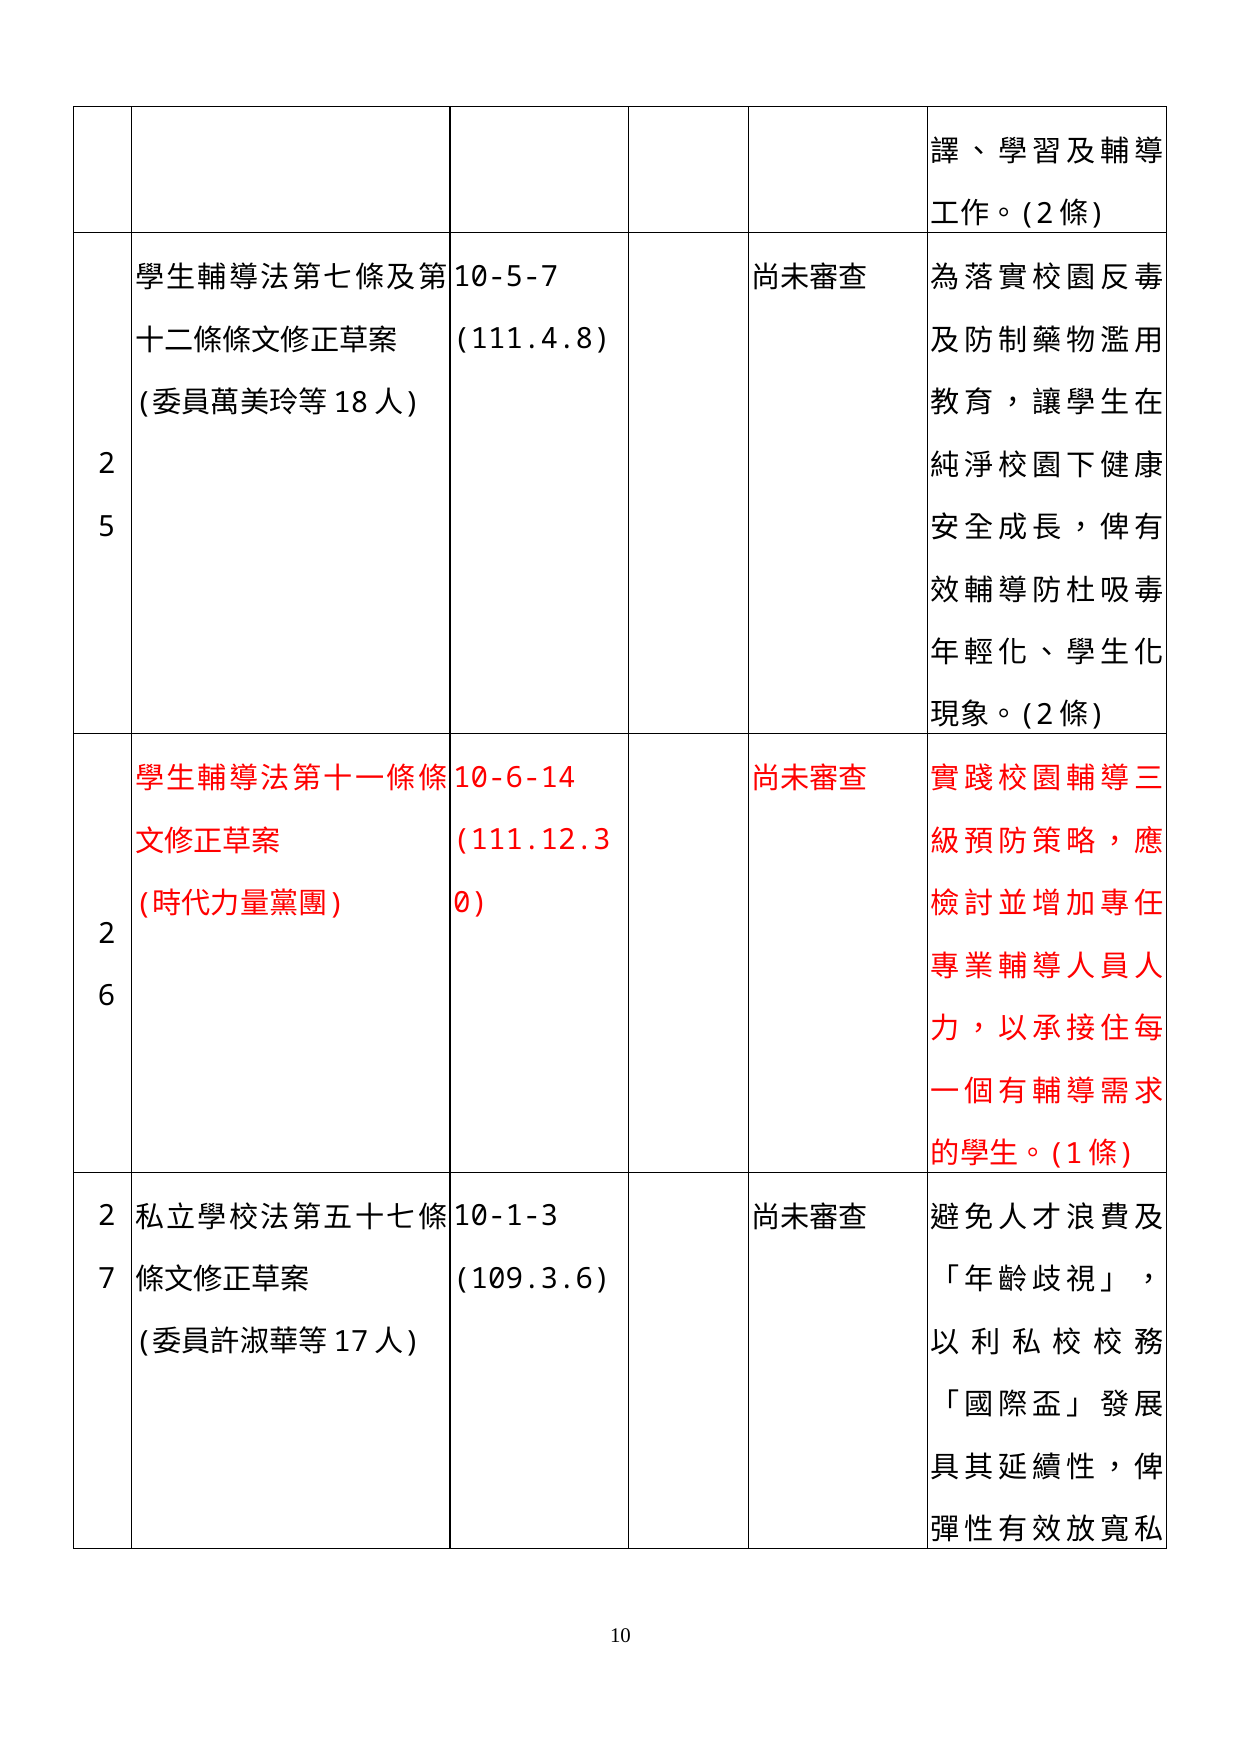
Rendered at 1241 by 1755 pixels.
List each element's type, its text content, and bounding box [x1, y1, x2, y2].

table_cell [74, 1173, 131, 1548]
table_cell [629, 233, 748, 733]
table_cell 學生輔導法第七條及第十二條條文修正草案 (委員萬美玲等18人) [132, 233, 449, 733]
table_cell 尚未審查 [749, 734, 927, 1172]
table_cell [74, 734, 131, 1172]
table_cell [74, 107, 131, 232]
table_cell 譯、學習及輔導工作。(2條) [928, 107, 1166, 232]
table_cell [132, 107, 449, 232]
table_cell 為落實校園反毒及防制藥物濫用教育，讓學生在純淨校園下健康安全成長，俾有效輔導防杜吸毒年輕化、學生化現象。(2條) [928, 233, 1166, 733]
table_cell 尚未審查 [749, 1173, 927, 1548]
table_cell 私立學校法第五十七條條文修正草案 (委員許淑華等17人) [132, 1173, 449, 1548]
table_cell [629, 734, 748, 1172]
table_cell [74, 233, 131, 733]
table_cell 實踐校園輔導三級預防策略，應檢討並增加專任專業輔導人員人力，以承接住每一個有輔導需求的學生。(1條) [928, 734, 1166, 1172]
table_cell 學生輔導法第十一條條文修正草案 (時代力量黨團) [132, 734, 449, 1172]
table_cell 避免人才浪費及「年齡歧視」，以利私校校務「國際盃」發展具其延續性，俾彈性有效放寬私 [928, 1173, 1166, 1548]
table_cell 尚未審查 [749, 233, 927, 733]
table_cell 10-6-14 (111.12.30) [451, 734, 628, 1172]
table_cell 10-5-7 (111.4.8) [451, 233, 628, 733]
table_cell [749, 107, 927, 232]
table_cell [629, 1173, 748, 1548]
table_cell 10-1-3 (109.3.6) [451, 1173, 628, 1548]
table_cell [451, 107, 628, 232]
table_cell [629, 107, 748, 232]
